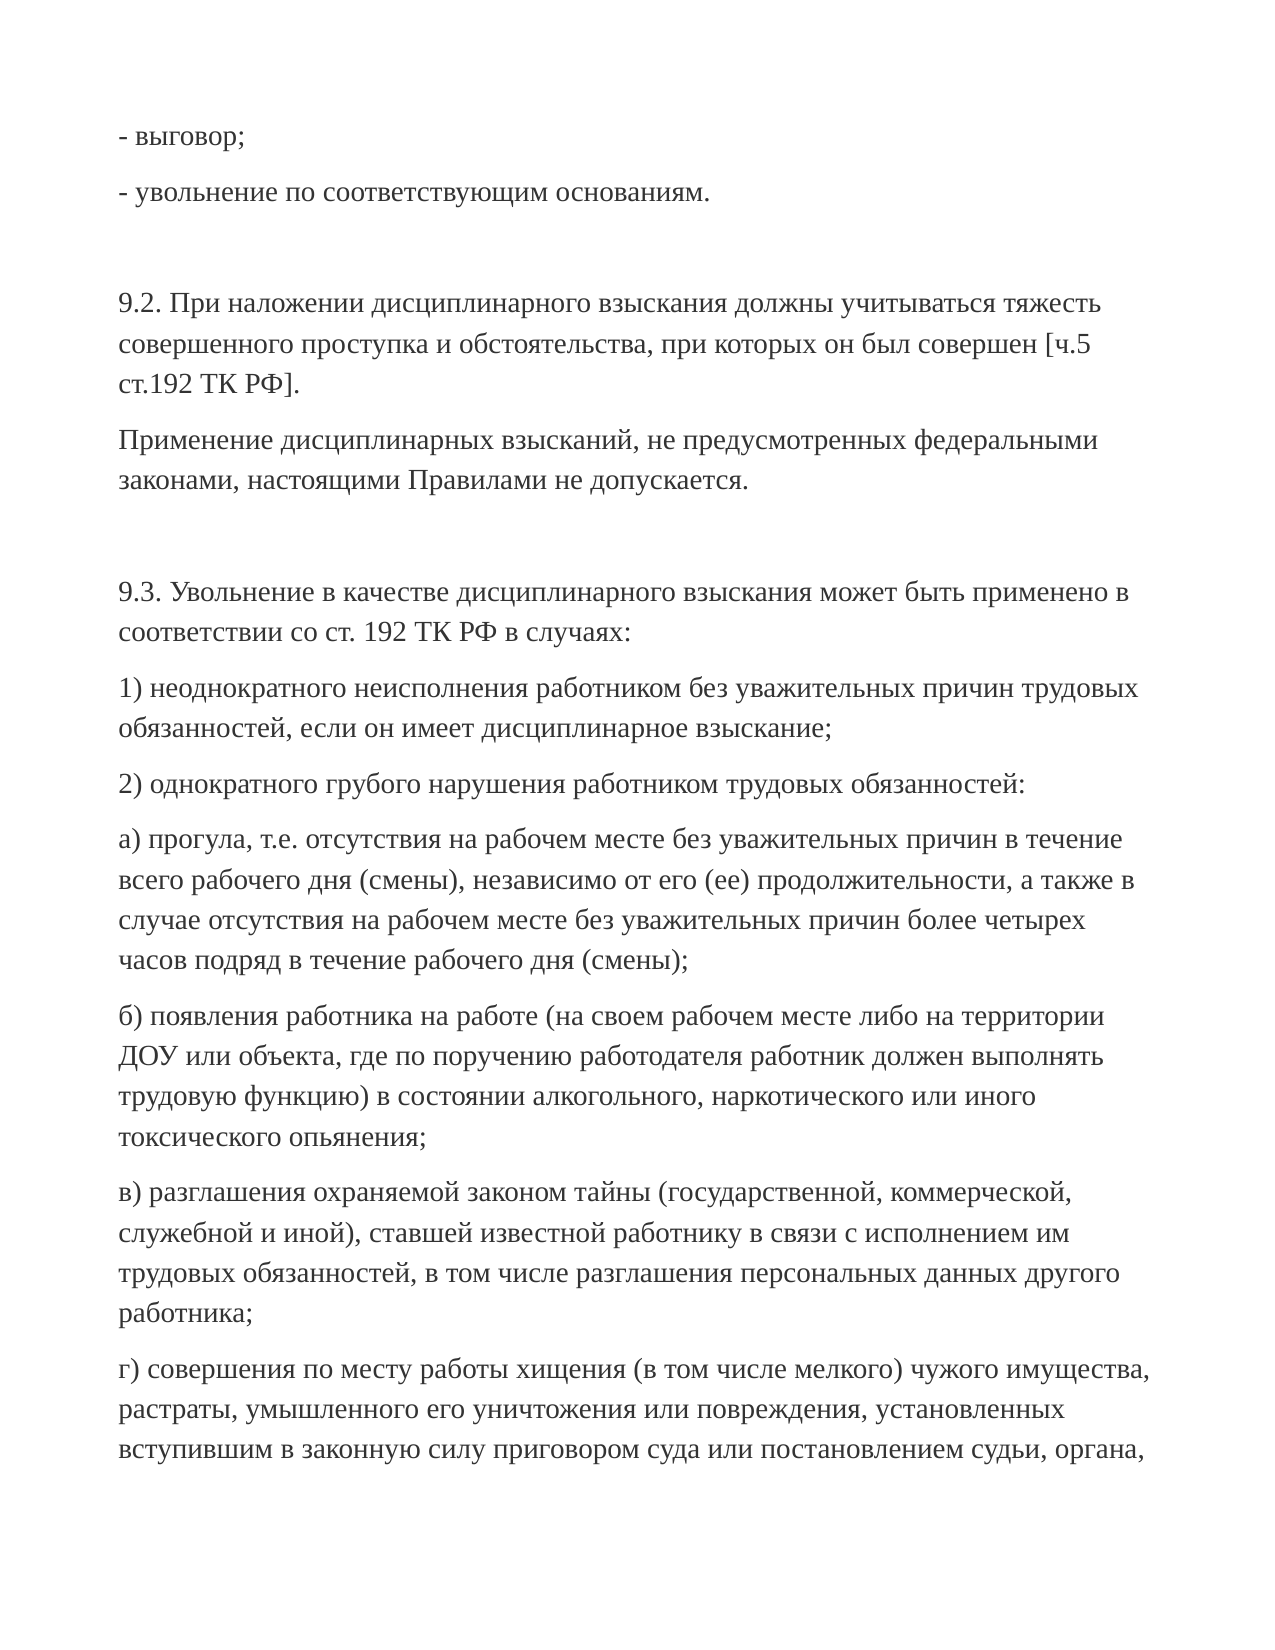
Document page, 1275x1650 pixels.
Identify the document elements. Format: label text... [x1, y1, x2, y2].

text - выговор; [118, 118, 1157, 152]
text 9.2. При наложении дисциплинарного взыскания должны учитываться тяжесть совершенного проступка и обстоятельства, при которых он был совершен [ч.5 ст.192 ТК РФ]. [118, 286, 1157, 399]
text 2) однократного грубого нарушения работником трудовых обязанностей: [118, 766, 1157, 799]
text 1) неоднократного неисполнения работником без уважительных причин трудовых обязанностей, если он имеет дисциплинарное взыскание; [118, 670, 1157, 743]
text Применение дисциплинарных взысканий, не предусмотренных федеральными законами, настоящими Правилами не допускается. [118, 422, 1157, 496]
text а) прогула, т.е. отсутствия на рабочем месте без уважительных причин в течение всего рабочего дня (смены), независимо от его (ее) продолжительности, а также в случае отсутствия на рабочем месте без уважительных причин более четырех часов подряд в течение рабочего дня (смены); [118, 822, 1157, 976]
text - увольнение по соответствующим основаниям. [118, 174, 1157, 207]
text б) появления работника на работе (на своем рабочем месте либо на территории ДОУ или объекта, где по поручению работодателя работник должен выполнять трудовую функцию) в состоянии алкогольного, наркотического или иного токсического опьянения; [118, 998, 1157, 1152]
text г) совершения по месту работы хищения (в том числе мелкого) чужого имущества, растраты, умышленного его уничтожения или повреждения, установленных вступившим в законную силу приговором суда или постановлением судьи, органа, [118, 1351, 1157, 1465]
text в) разглашения охраняемой законом тайны (государственной, коммерческой, служебной и иной), ставшей известной работнику в связи с исполнением им трудовых обязанностей, в том числе разглашения персональных данных другого работника; [118, 1174, 1157, 1329]
text 9.3. Увольнение в качестве дисциплинарного взыскания может быть применено в соответствии со ст. 192 ТК РФ в случаях: [118, 574, 1157, 647]
